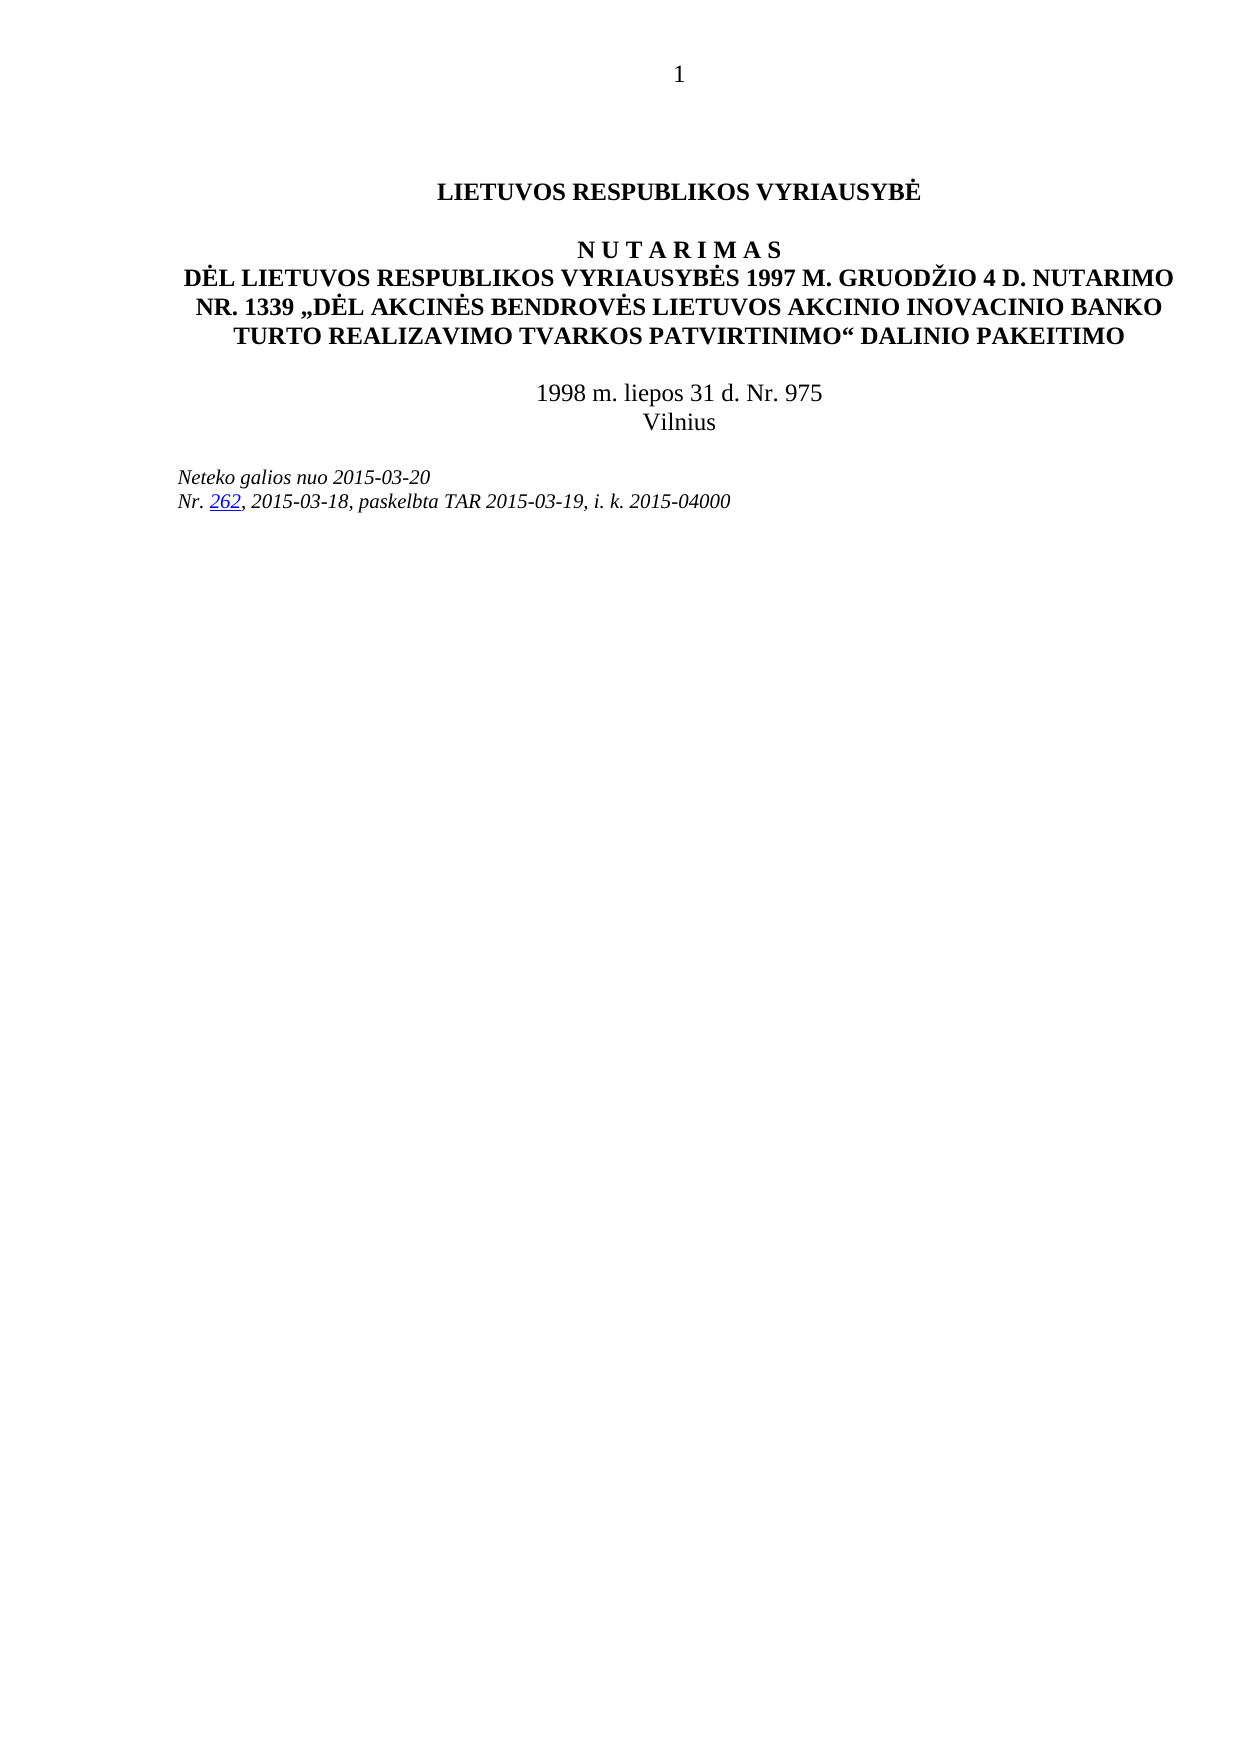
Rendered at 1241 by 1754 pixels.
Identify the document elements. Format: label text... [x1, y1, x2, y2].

text Vilnius [177, 407, 1181, 436]
text LIETUVOS RESPUBLIKOS VYRIAUSYBĖ [177, 177, 1181, 206]
text Nr. 262, 2015-03-18, paskelbta TAR 2015-03-19, i. k. 2015-04000 [177, 489, 1181, 513]
text N U T A R I M A S [177, 235, 1181, 263]
text DĖL LIETUVOS RESPUBLIKOS VYRIAUSYBĖS 1997 M. GRUODŽIO 4 D. NUTARIMO NR. 1339 „DĖL AKCINĖS BENDROVĖS LIETUVOS AKCINIO INOVACINIO BANKO TURTO REALIZAVIMO TVARKOS PATVIRTINIMO“ DALINIO PAKEITIMO [177, 263, 1181, 350]
text Neteko galios nuo 2015-03-20 [177, 465, 1181, 489]
text 1998 m. liepos 31 d. Nr. 975 [177, 378, 1181, 407]
